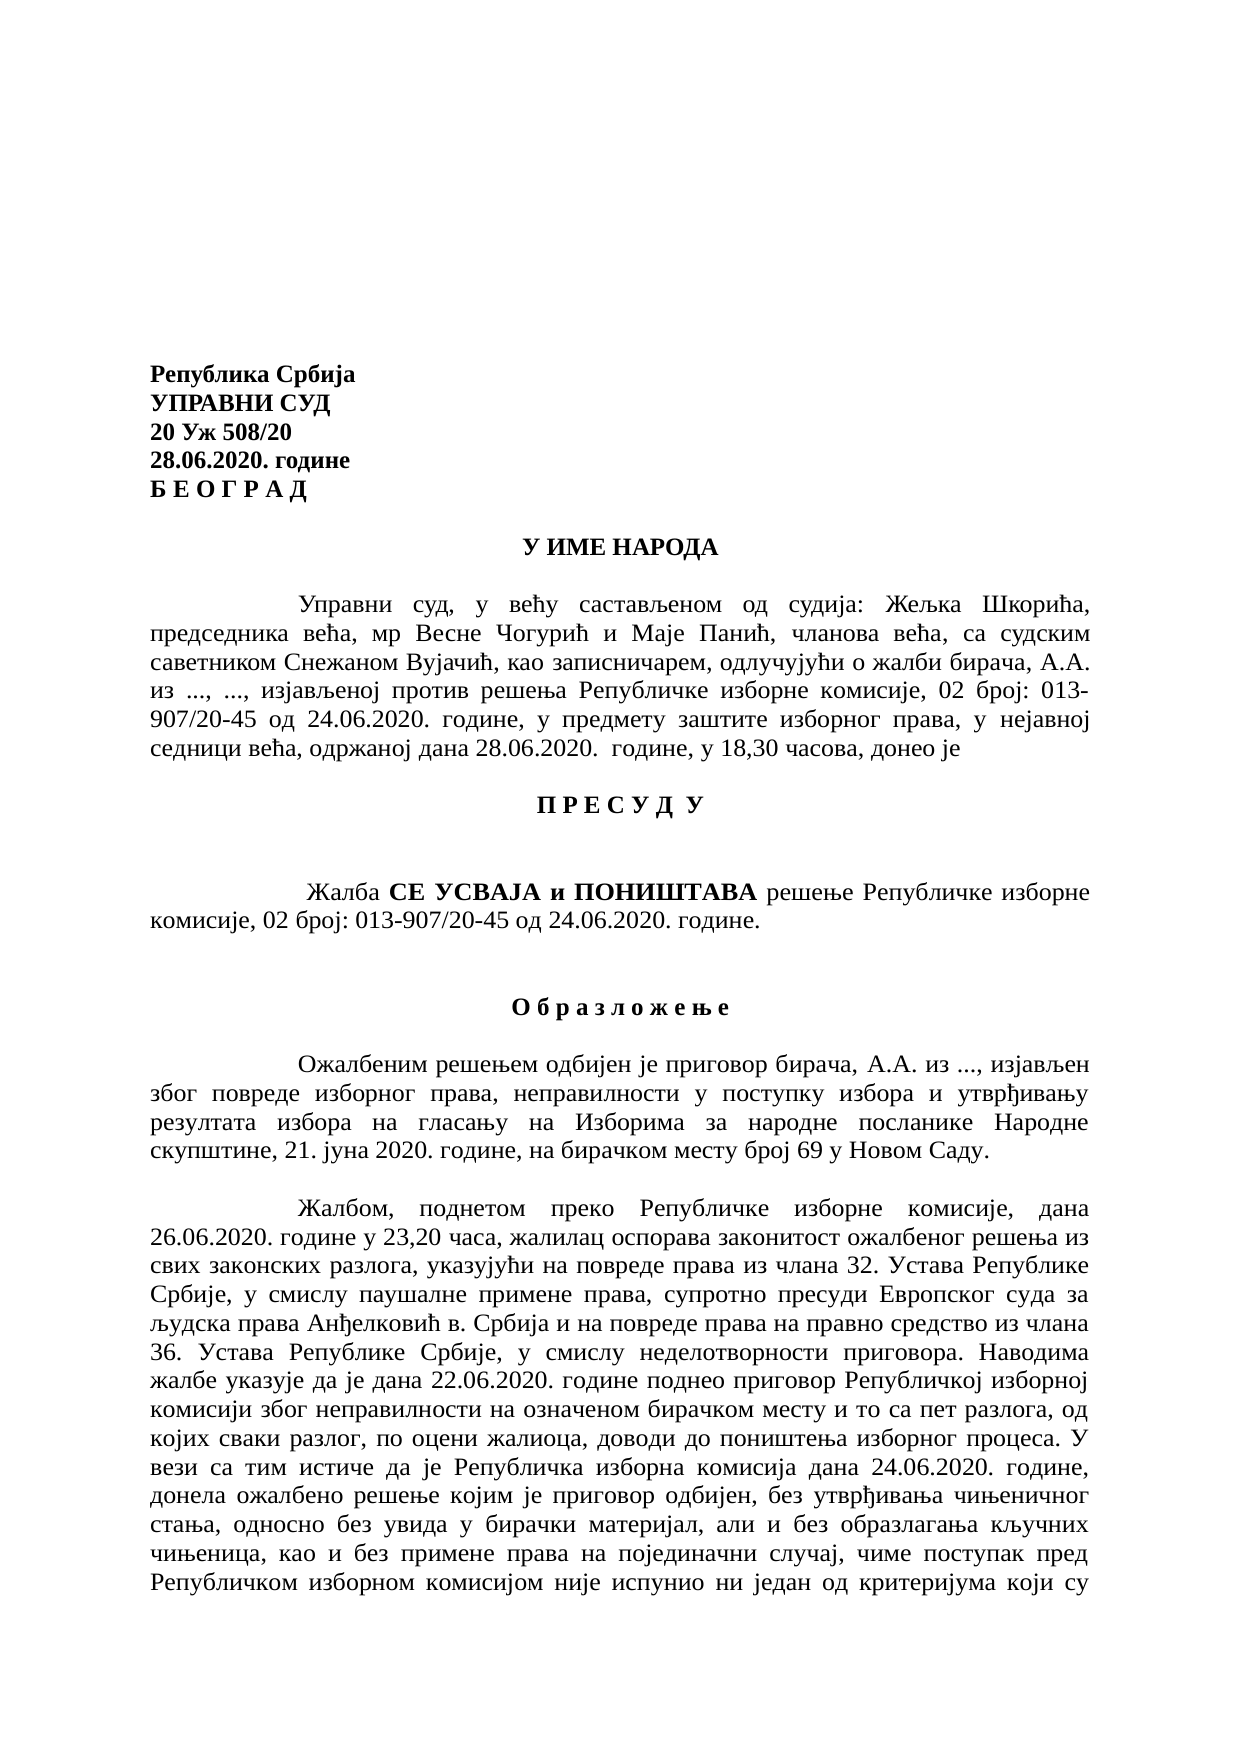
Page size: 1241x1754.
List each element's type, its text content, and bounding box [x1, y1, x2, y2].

text Ожалбеним решењем одбијен је приговор бирача, А.А. из ..., изјављен због повреде изборног права, неправилности у поступку избора и утврђивању резултата избора на гласању на Изборима за народне посланике Народне скупштине, 21. јуна 2020. године, на бирачком месту број 69 у Новом Саду. [150, 1049, 1090, 1164]
text Република Србија [150, 148, 1090, 388]
text 28.06.2020. године [150, 445, 1090, 474]
text Жалбом, поднетом преко Републичке изборне комисије, дана 26.06.2020. године у 23,20 часа, жалилац оспорава законитост ожалбеног решења из свих законских разлога, указујући на повреде права из члана 32. Устава Републике Србије, у смислу паушалне примене права, супротно пресуди Европског суда за људска права Анђелковић в. Србија и на повреде права на правно средство из члана 36. Устава Републике Србије, у смислу неделотворности приговора. Наводима жалбе указује да је дана 22.06.2020. године поднео приговор Републичкој изборној комисији због неправилности на означеном бирачком месту и то са пет разлога, од којих сваки разлог, по оцени жалиоца, доводи до поништења изборног процеса. У вези са тим истиче да је Републичка изборна комисија дана 24.06.2020. године, донела ожалбено решење којим је приговор одбијен, без утврђивања чињеничног стања, односно без увида у бирачки материјал, али и без образлагања кључних чињеница, као и без примене права на појединачни случај, чиме поступак пред Републичком изборном комисијом није испунио ни један од критеријума који су [150, 1193, 1090, 1595]
text П Р Е С У Д У [150, 790, 1090, 819]
text Жалба СЕ УСВАЈА и ПОНИШТАВА решење Републичке изборне комисије, 02 број: 013-907/20-45 од 24.06.2020. године. [150, 877, 1090, 934]
text Б Е О Г Р А Д [150, 474, 1090, 503]
text 20 Уж 508/20 [150, 417, 1090, 445]
text У ИМЕ НАРОДА [150, 532, 1090, 560]
text УПРАВНИ СУД [150, 388, 1090, 417]
text О б р а з л о ж е њ е [150, 992, 1090, 1020]
text Управни суд, у већу састављеном од судија: Жељка Шкорића, председника већа, мр Весне Чогурић и Маје Панић, чланова већа, са судским саветником Снежаном Вујачић, као записничарем, одлучујући о жалби бирача, А.А. из ..., ..., изјављеној против решења Републичке изборне комисије, 02 број: 013-907/20-45 од 24.06.2020. године, у предмету заштите изборног права, у нејавној седници већа, одржаној дана 28.06.2020. године, у 18,30 часова, донео је [150, 589, 1090, 762]
